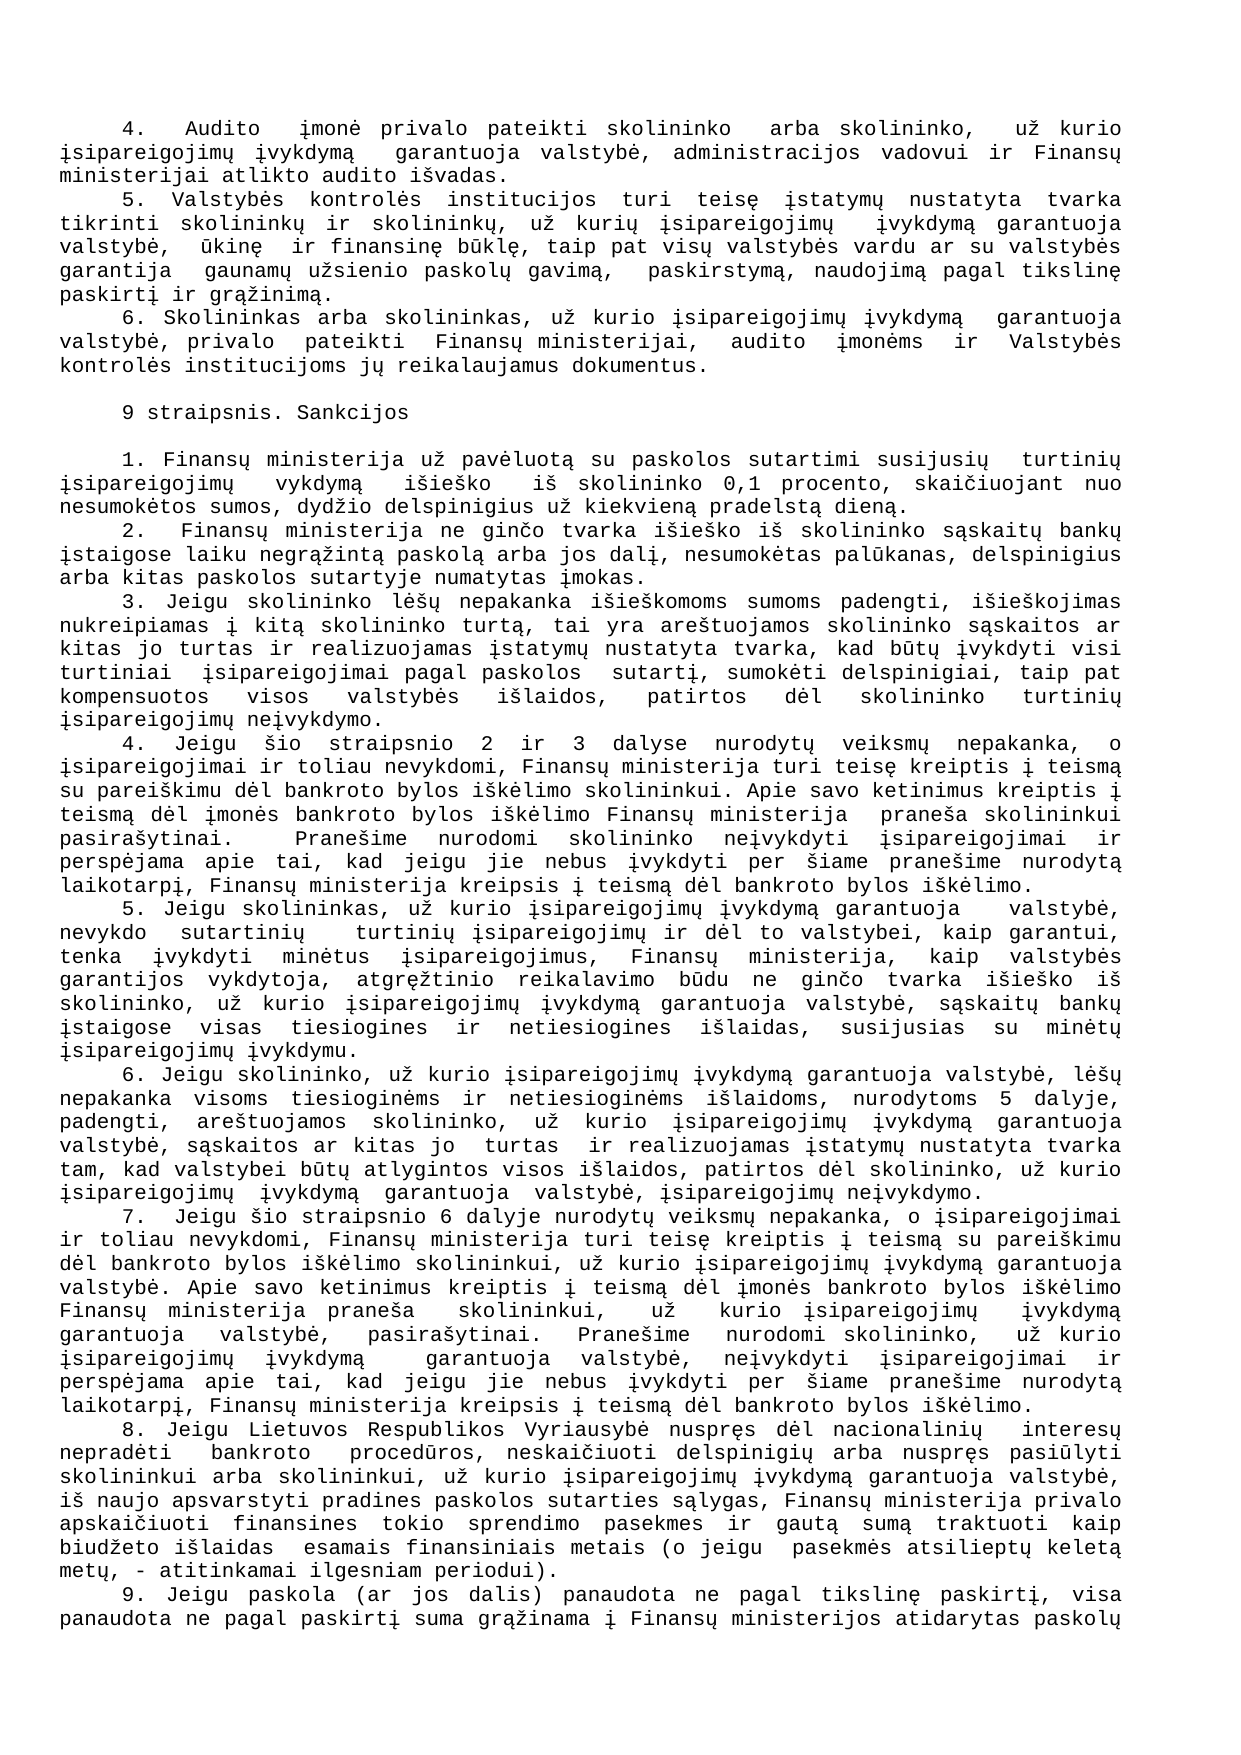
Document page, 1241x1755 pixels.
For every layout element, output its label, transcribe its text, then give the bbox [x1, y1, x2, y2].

text 9 straipsnis. Sankcijos [59, 402, 1122, 426]
text 2. Finansų ministerija ne ginčo tvarka išieško iš skolininko sąskaitų bankų įstaigose laiku negrąžintą paskolą arba jos dalį, nesumokėtas palūkanas, delspinigius arba kitas paskolos sutartyje numatytas įmokas. [59, 520, 1122, 591]
text 9. Jeigu paskola (ar jos dalis) panaudota ne pagal tikslinę paskirtį, visa panaudota ne pagal paskirtį suma grąžinama į Finansų ministerijos atidarytas paskolų [59, 1584, 1122, 1631]
text 6. Skolininkas arba skolininkas, už kurio įsipareigojimų įvykdymą garantuoja valstybė, privalo pateikti Finansų ministerijai, audito įmonėms ir Valstybės kontrolės institucijoms jų reikalaujamus dokumentus. [59, 307, 1122, 378]
text 3. Jeigu skolininko lėšų nepakanka išieškomoms sumoms padengti, išieškojimas nukreipiamas į kitą skolininko turtą, tai yra areštuojamos skolininko sąskaitos ar kitas jo turtas ir realizuojamas įstatymų nustatyta tvarka, kad būtų įvykdyti visi turtiniai įsipareigojimai pagal paskolos sutartį, sumokėti delspinigiai, taip pat kompensuotos visos valstybės išlaidos, patirtos dėl skolininko turtinių įsipareigojimų neįvykdymo. [59, 591, 1122, 733]
text 7. Jeigu šio straipsnio 6 dalyje nurodytų veiksmų nepakanka, o įsipareigojimai ir toliau nevykdomi, Finansų ministerija turi teisę kreiptis į teismą su pareiškimu dėl bankroto bylos iškėlimo skolininkui, už kurio įsipareigojimų įvykdymą garantuoja valstybė. Apie savo ketinimus kreiptis į teismą dėl įmonės bankroto bylos iškėlimo Finansų ministerija praneša skolininkui, už kurio įsipareigojimų įvykdymą garantuoja valstybė, pasirašytinai. Pranešime nurodomi skolininko, už kurio įsipareigojimų įvykdymą garantuoja valstybė, neįvykdyti įsipareigojimai ir perspėjama apie tai, kad jeigu jie nebus įvykdyti per šiame pranešime nurodytą laikotarpį, Finansų ministerija kreipsis į teismą dėl bankroto bylos iškėlimo. [59, 1206, 1122, 1419]
text 1. Finansų ministerija už pavėluotą su paskolos sutartimi susijusių turtinių įsipareigojimų vykdymą išieško iš skolininko 0,1 procento, skaičiuojant nuo nesumokėtos sumos, dydžio delspinigius už kiekvieną pradelstą dieną. [59, 449, 1122, 520]
text 6. Jeigu skolininko, už kurio įsipareigojimų įvykdymą garantuoja valstybė, lėšų nepakanka visoms tiesioginėms ir netiesioginėms išlaidoms, nurodytoms 5 dalyje, padengti, areštuojamos skolininko, už kurio įsipareigojimų įvykdymą garantuoja valstybė, sąskaitos ar kitas jo turtas ir realizuojamas įstatymų nustatyta tvarka tam, kad valstybei būtų atlygintos visos išlaidos, patirtos dėl skolininko, už kurio įsipareigojimų įvykdymą garantuoja valstybė, įsipareigojimų neįvykdymo. [59, 1064, 1122, 1206]
text 4. Jeigu šio straipsnio 2 ir 3 dalyse nurodytų veiksmų nepakanka, o įsipareigojimai ir toliau nevykdomi, Finansų ministerija turi teisę kreiptis į teismą su pareiškimu dėl bankroto bylos iškėlimo skolininkui. Apie savo ketinimus kreiptis į teismą dėl įmonės bankroto bylos iškėlimo Finansų ministerija praneša skolininkui pasirašytinai. Pranešime nurodomi skolininko neįvykdyti įsipareigojimai ir perspėjama apie tai, kad jeigu jie nebus įvykdyti per šiame pranešime nurodytą laikotarpį, Finansų ministerija kreipsis į teismą dėl bankroto bylos iškėlimo. [59, 733, 1122, 898]
text 5. Jeigu skolininkas, už kurio įsipareigojimų įvykdymą garantuoja valstybė, nevykdo sutartinių turtinių įsipareigojimų ir dėl to valstybei, kaip garantui, tenka įvykdyti minėtus įsipareigojimus, Finansų ministerija, kaip valstybės garantijos vykdytoja, atgręžtinio reikalavimo būdu ne ginčo tvarka išieško iš skolininko, už kurio įsipareigojimų įvykdymą garantuoja valstybė, sąskaitų bankų įstaigose visas tiesiogines ir netiesiogines išlaidas, susijusias su minėtų įsipareigojimų įvykdymu. [59, 898, 1122, 1064]
text 4. Audito įmonė privalo pateikti skolininko arba skolininko, už kurio įsipareigojimų įvykdymą garantuoja valstybė, administracijos vadovui ir Finansų ministerijai atlikto audito išvadas. [59, 118, 1122, 189]
text 5. Valstybės kontrolės institucijos turi teisę įstatymų nustatyta tvarka tikrinti skolininkų ir skolininkų, už kurių įsipareigojimų įvykdymą garantuoja valstybė, ūkinę ir finansinę būklę, taip pat visų valstybės vardu ar su valstybės garantija gaunamų užsienio paskolų gavimą, paskirstymą, naudojimą pagal tikslinę paskirtį ir grąžinimą. [59, 189, 1122, 307]
text 8. Jeigu Lietuvos Respublikos Vyriausybė nuspręs dėl nacionalinių interesų nepradėti bankroto procedūros, neskaičiuoti delspinigių arba nuspręs pasiūlyti skolininkui arba skolininkui, už kurio įsipareigojimų įvykdymą garantuoja valstybė, iš naujo apsvarstyti pradines paskolos sutarties sąlygas, Finansų ministerija privalo apskaičiuoti finansines tokio sprendimo pasekmes ir gautą sumą traktuoti kaip biudžeto išlaidas esamais finansiniais metais (o jeigu pasekmės atsilieptų keletą metų, - atitinkamai ilgesniam periodui). [59, 1419, 1122, 1584]
